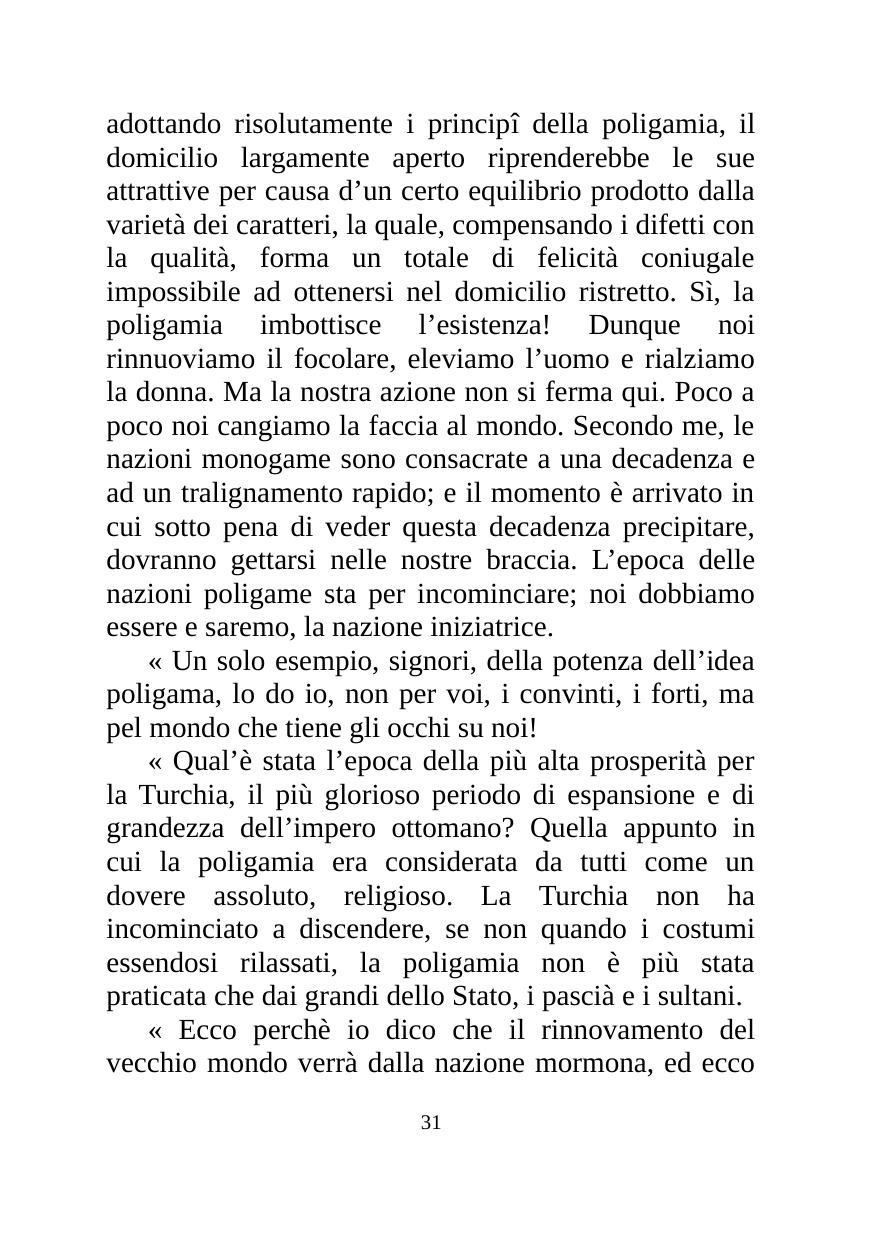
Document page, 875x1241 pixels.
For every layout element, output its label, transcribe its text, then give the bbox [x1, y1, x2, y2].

text « Ecco perchè io dico che il rinnovamento del vecchio mondo verrà dalla nazione mormona, ed ecco [106, 1012, 756, 1079]
text adottando risolutamente i principî della poligamia, il domicilio largamente aperto riprenderebbe le sue attrattive per causa d’un certo equilibrio prodotto dalla varietà dei caratteri, la quale, compensando i difetti con la qualità, forma un totale di felicità coniugale impossibile ad ottenersi nel domicilio ristretto. Sì, la poligamia imbottisce l’esistenza! Dunque noi rinnuoviamo il focolare, eleviamo l’uomo e rialziamo la donna. Ma la nostra azione non si ferma qui. Poco a poco noi cangiamo la faccia al mondo. Secondo me, le nazioni monogame sono consacrate a una decadenza e ad un tralignamento rapido; e il momento è arrivato in cui sotto pena di veder questa decadenza precipitare, dovranno gettarsi nelle nostre braccia. L’epoca delle nazioni poligame sta per incominciare; noi dobbiamo essere e saremo, la nazione iniziatrice. [106, 106, 756, 643]
text « Un solo esempio, signori, della potenza dell’idea poligama, lo do io, non per voi, i convinti, i forti, ma pel mondo che tiene gli occhi su noi! [106, 643, 756, 743]
text « Qual’è stata l’epoca della più alta prosperità per la Turchia, il più glorioso periodo di espansione e di grandezza dell’impero ottomano? Quella appunto in cui la poligamia era considerata da tutti come un dovere assoluto, religioso. La Turchia non ha incominciato a discendere, se non quando i costumi essendosi rilassati, la poligamia non è più stata praticata che dai grandi dello Stato, i pascià e i sultani. [106, 743, 756, 1012]
